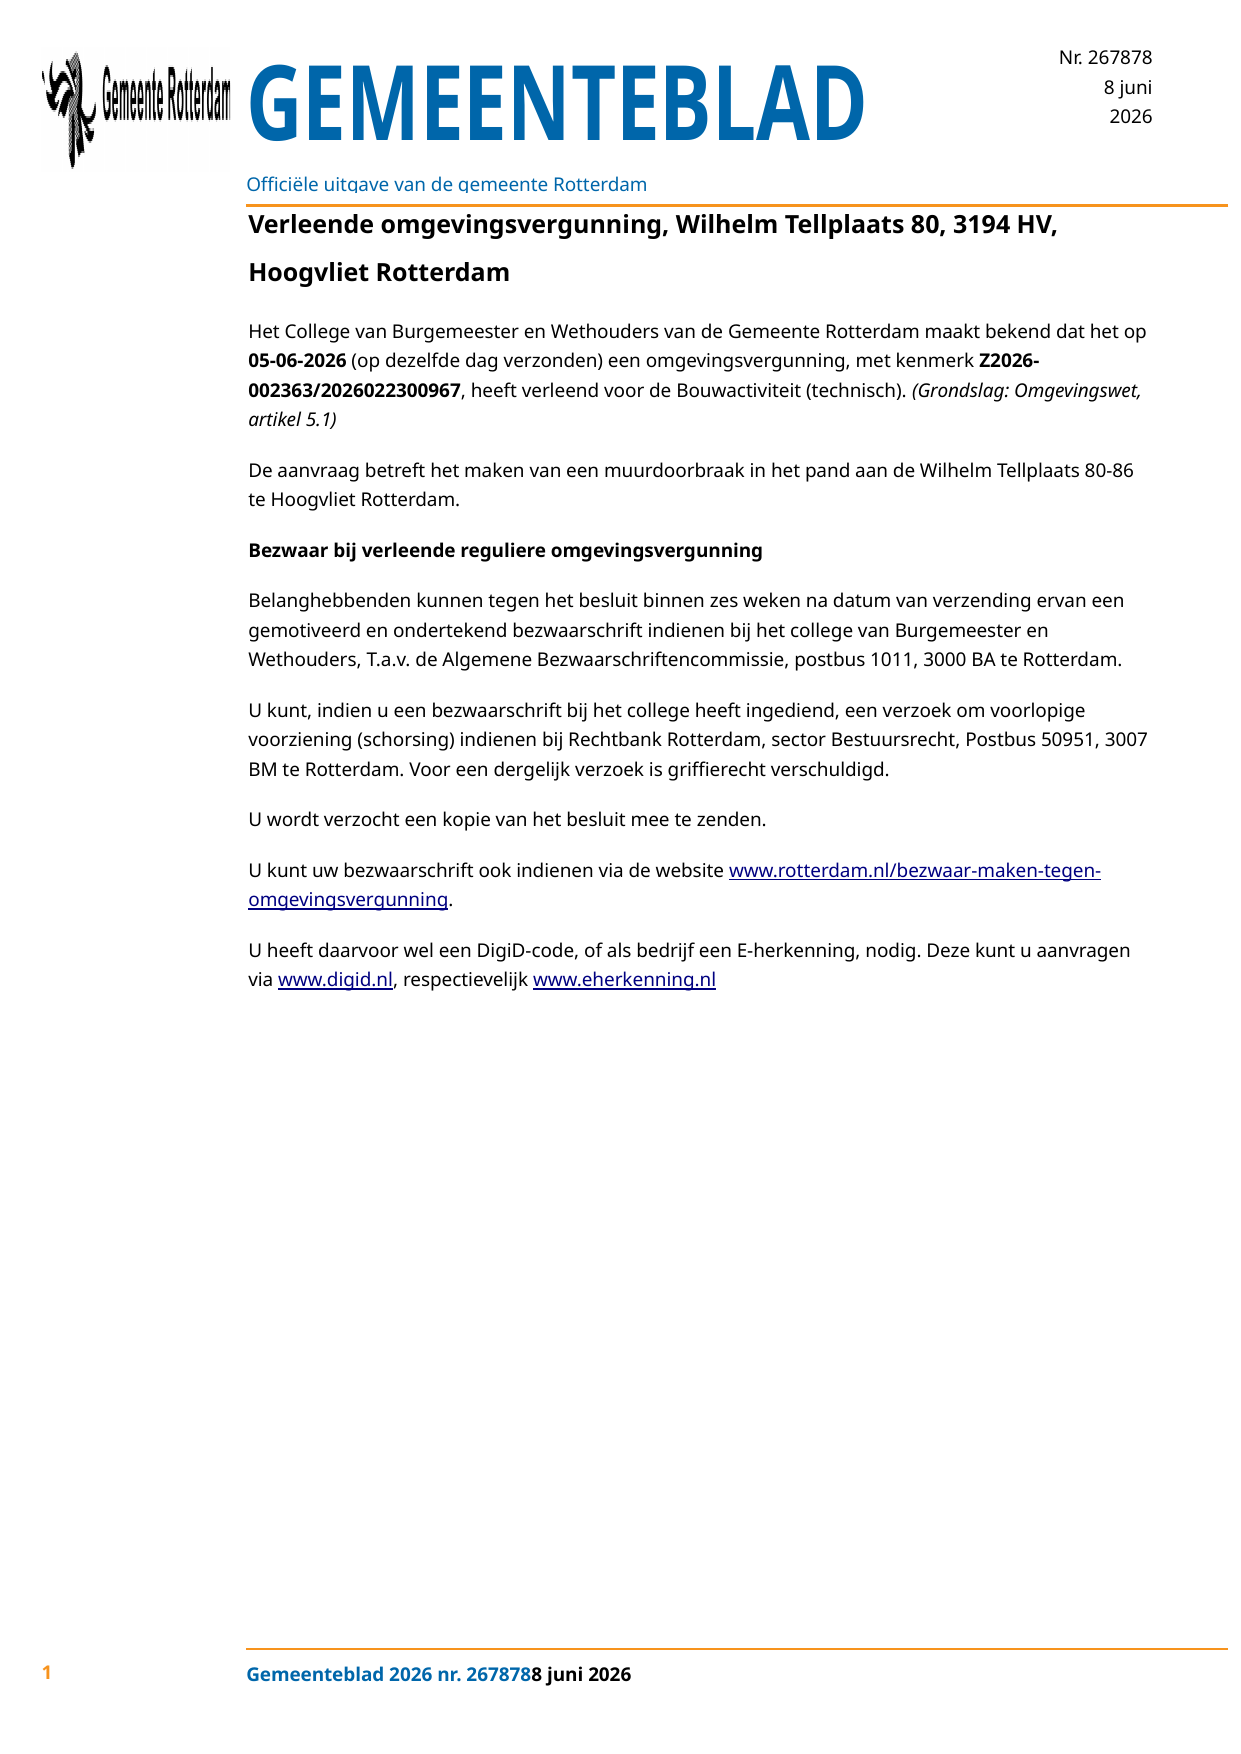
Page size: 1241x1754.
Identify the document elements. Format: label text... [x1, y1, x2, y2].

text De aanvraag betreft het maken van een muurdoorbraak in het pand aan de Wilhelm Tellplaats 80-86 te Hoogvliet Rotterdam. [248, 457, 1152, 512]
text Verleende omgevingsvergunning, Wilhelm Tellplaats 80, 3194 HV, Hoogvliet Rotterdam [248, 207, 1152, 288]
text U heeft daarvoor wel een DigiD-code, of als bedrijf een E-herkenning, nodig. Deze kunt u aanvragen via www.digid.nl, respectievelijk www.eherkenning.nl [248, 937, 1152, 992]
text Belanghebbenden kunnen tegen het besluit binnen zes weken na datum van verzending ervan een gemotiveerd en ondertekend bezwaarschrift indienen bij het college van Burgemeester en Wethouders, T.a.v. de Algemene Bezwaarschriftencommissie, postbus 1011, 3000 BA te Rotterdam. [248, 587, 1152, 672]
picture [41, 47, 231, 172]
text U wordt verzocht een kopie van het besluit mee te zenden. [248, 807, 1152, 832]
text Bezwaar bij verleende reguliere omgevingsvergunning [248, 537, 1152, 563]
text Het College van Burgemeester en Wethouders van de Gemeente Rotterdam maakt bekend dat het op 05-06-2026 (op dezelfde dag verzonden) een omgevingsvergunning, met kenmerk Z2026-002363/2026022300967, heeft verleend voor de Bouwactiviteit (technisch). (Grondslag: Omgevingswet, artikel 5.1) [248, 318, 1152, 432]
text U kunt uw bezwaarschrift ook indienen via de website www.rotterdam.nl/bezwaar-maken-tegen-omgevingsvergunning. [248, 857, 1152, 912]
text U kunt, indien u een bezwaarschrift bij het college heeft ingediend, een verzoek om voorlopige voorziening (schorsing) indienen bij Rechtbank Rotterdam, sector Bestuursrecht, Postbus 50951, 3007 BM te Rotterdam. Voor een dergelijk verzoek is griffierecht verschuldigd. [248, 697, 1152, 782]
